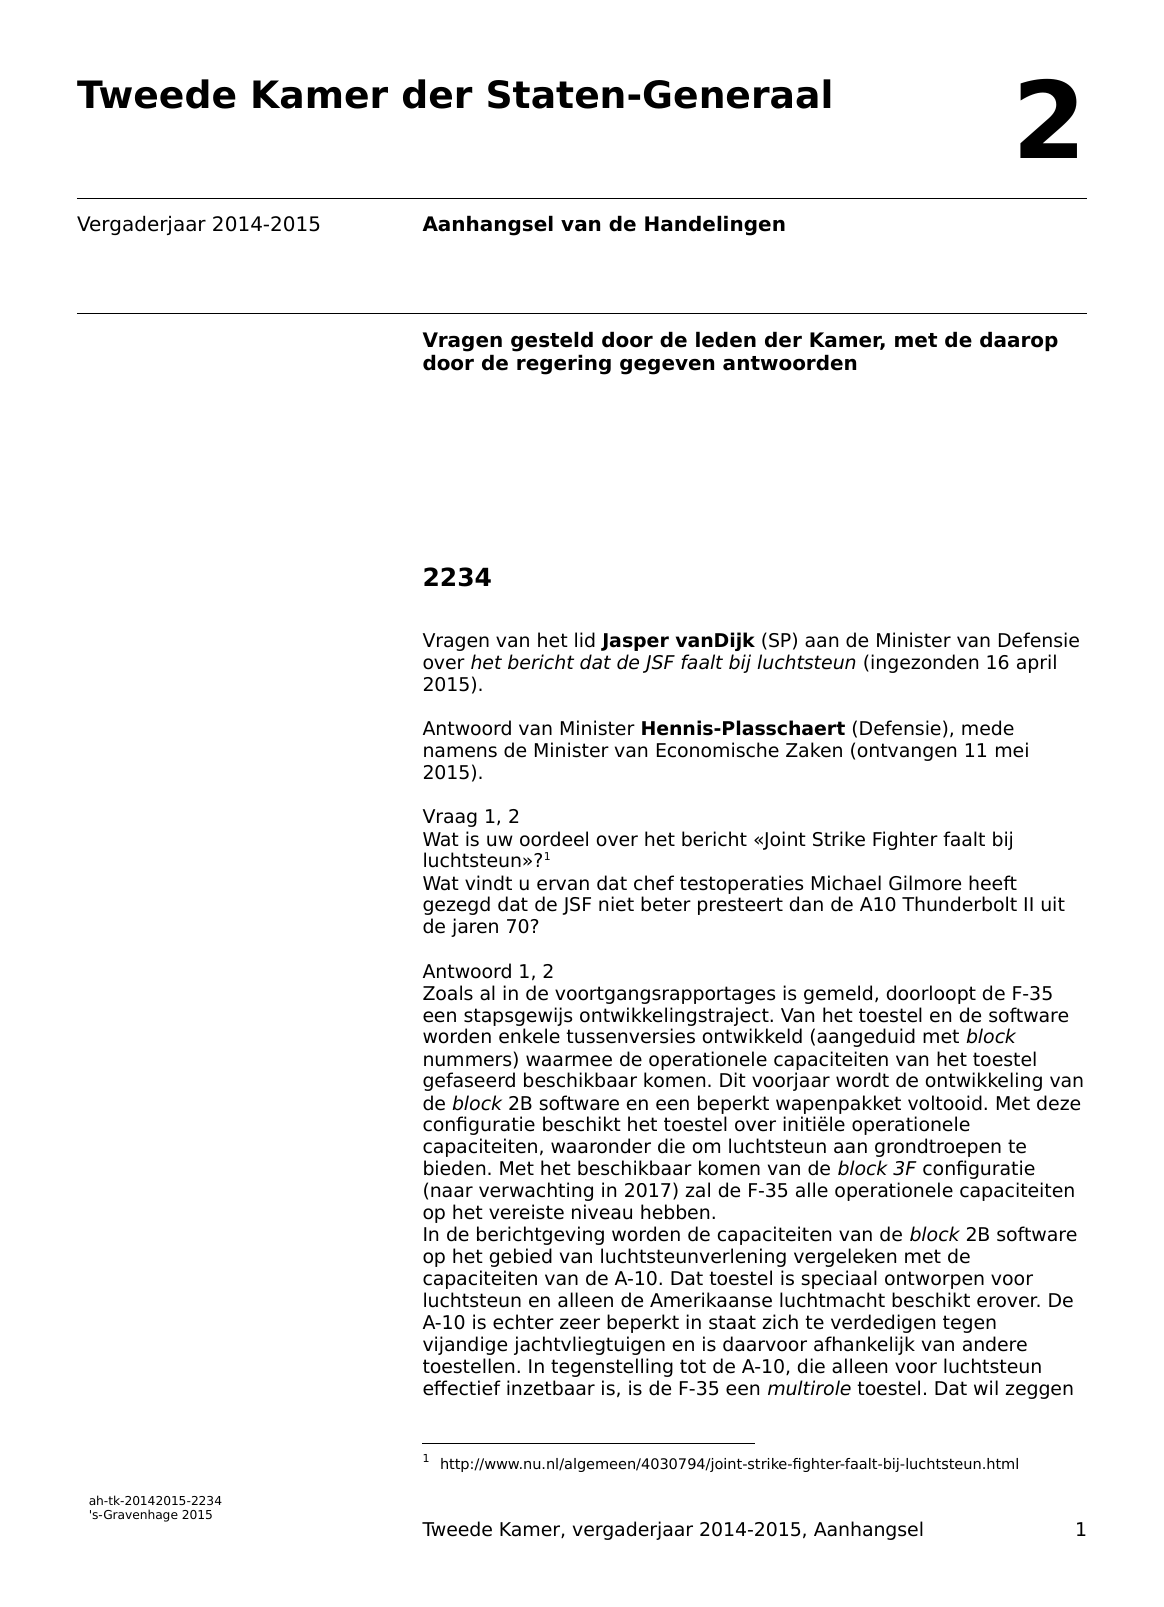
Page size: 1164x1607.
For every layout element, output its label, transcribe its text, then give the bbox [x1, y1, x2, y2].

table_cell Vragen gesteld door de leden der Kamer, met de daarop door de regering gegeven antwoorden [422, 314, 1087, 375]
text http://www.nu.nl/algemeen/4030794/joint-strike-fighter-faalt-bij-luchtsteun.html [422, 1452, 1087, 1474]
text Antwoord van Minister Hennis-Plasschaert (Defensie), mede namens de Minister van Economische Zaken (ontvangen 11 mei 2015). [422, 718, 1087, 784]
text Zoals al in de voortgangsrapportages is gemeld, doorloopt de F-35 een stapsgewijs ontwikkelingstraject. Van het toestel en de software worden enkele tussenversies ontwikkeld (aangeduid met block nummers) waarmee de operationele capaciteiten van het toestel gefaseerd beschikbaar komen. Dit voorjaar wordt de ontwikkeling van de block 2B software en een beperkt wapenpakket voltooid. Met deze configuratie beschikt het toestel over initiële operationele capaciteiten, waaronder die om luchtsteun aan grondtroepen te bieden. Met het beschikbaar komen van de block 3F configuratie (naar verwachting in 2017) zal de F-35 alle operationele capaciteiten op het vereiste niveau hebben. [422, 982, 1087, 1224]
text ah-tk-20142015-2234 [88, 1494, 323, 1508]
text Wat is uw oordeel over het bericht «Joint Strike Fighter faalt bij luchtsteun»? [422, 828, 1087, 872]
table_cell Vergaderjaar 2014-2015 [77, 199, 422, 313]
text 2234 [422, 563, 1087, 592]
text In de berichtgeving worden de capaciteiten van de block 2B software op het gebied van luchtsteunverlening vergeleken met de capaciteiten van de A-10. Dat toestel is speciaal ontworpen voor luchtsteun en alleen de Amerikaanse luchtmacht beschikt erover. De A-10 is echter zeer beperkt in staat zich te verdedigen tegen vijandige jachtvliegtuigen en is daarvoor afhankelijk van andere toestellen. In tegenstelling tot de A-10, die alleen voor luchtsteun effectief inzetbaar is, is de F-35 een multirole toestel. Dat wil zeggen [422, 1224, 1087, 1400]
text Vraag 1, 2 [422, 806, 1087, 828]
table_header 2 [886, 59, 1087, 198]
table_cell [77, 314, 422, 375]
text Antwoord 1, 2 [422, 961, 1087, 982]
text Vragen van het lid Jasper vanDijk (SP) aan de Minister van Defensie over het bericht dat de JSF faalt bij luchtsteun (ingezonden 16 april 2015). [422, 630, 1087, 696]
table_header Tweede Kamer der Staten-Generaal [77, 59, 886, 198]
text Wat vindt u ervan dat chef testoperaties Michael Gilmore heeft gezegd dat de JSF niet beter presteert dan de A10 Thunderbolt II uit de jaren 70? [422, 872, 1087, 938]
text 's-Gravenhage 2015 [88, 1508, 323, 1522]
table_cell Aanhangsel van de Handelingen [422, 199, 1087, 313]
